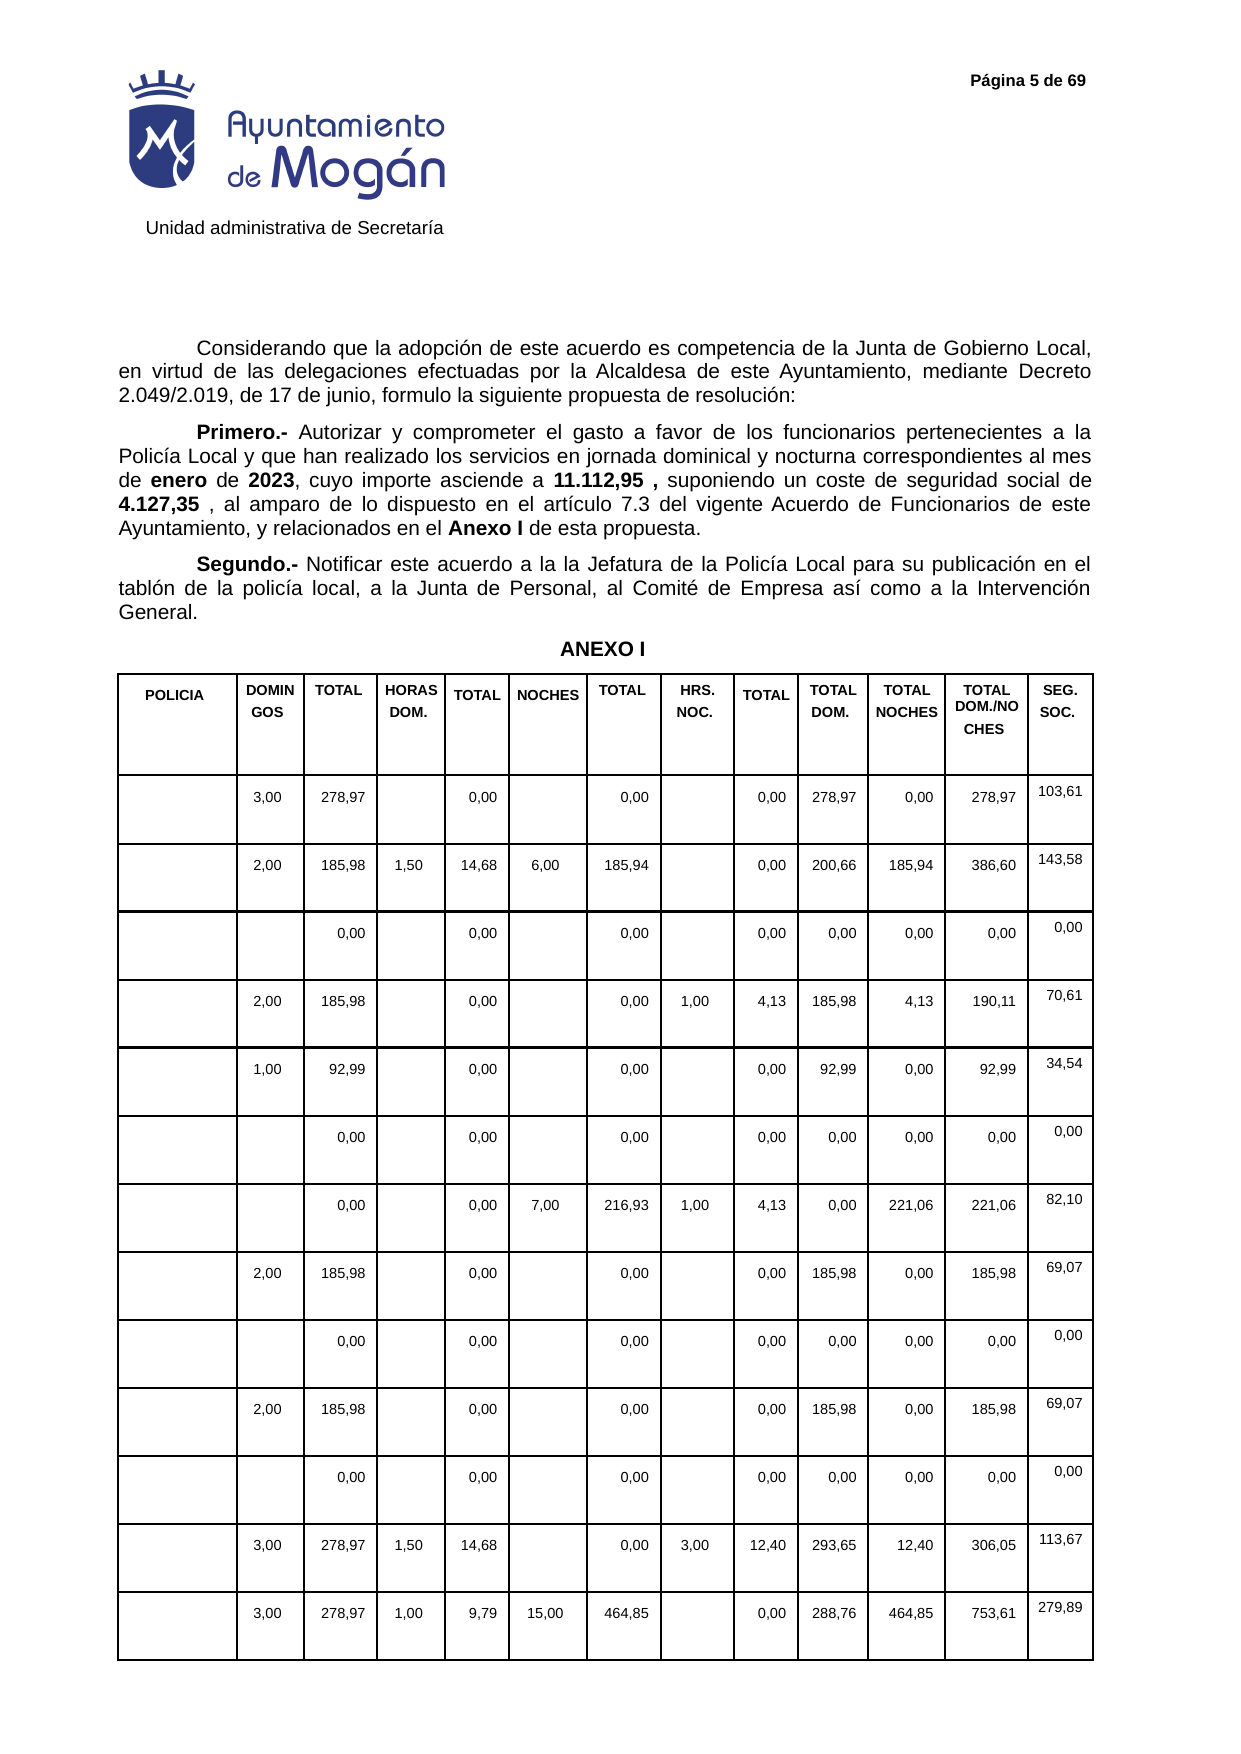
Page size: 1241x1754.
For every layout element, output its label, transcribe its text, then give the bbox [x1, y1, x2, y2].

table_cell 2,00 [238, 1389, 303, 1454]
table_cell 0,00 [946, 1457, 1027, 1523]
table_cell 0,00 [735, 776, 797, 842]
text Segundo.- Notificar este acuerdo a la la Jefatura de la Policía Local para su publicación en el tablón de la policía local, a la Junta de Personal, al Comité de Empresa así como a la Intervención General. [118, 552, 1092, 624]
table_cell [378, 913, 444, 978]
table_cell 3,00 [238, 1525, 303, 1591]
table_cell 0,00 [588, 981, 660, 1046]
table_cell 0,00 [588, 913, 660, 978]
table_header POLICIA [119, 675, 236, 774]
table_header TOTAL [305, 675, 376, 774]
table_cell 0,00 [869, 1457, 944, 1523]
table_cell 0,00 [588, 776, 660, 842]
table_cell 0,00 [869, 1253, 944, 1318]
table_cell 0,00 [869, 776, 944, 842]
table_cell 143,58 [1029, 845, 1092, 910]
table_header DOMINGOS [238, 675, 303, 774]
table_cell 69,07 [1029, 1253, 1092, 1318]
table_cell 0,00 [869, 1389, 944, 1454]
table_cell 221,06 [946, 1185, 1027, 1251]
table_cell 4,13 [869, 981, 944, 1046]
table_cell 0,00 [446, 776, 508, 842]
table_cell 190,11 [946, 981, 1027, 1046]
table_cell 3,00 [238, 1593, 303, 1659]
table_cell [662, 1457, 733, 1523]
table_cell 753,61 [946, 1593, 1027, 1659]
table_cell [119, 981, 236, 1046]
table_header TOTAL [446, 675, 508, 774]
table_cell 70,61 [1029, 981, 1092, 1046]
table_cell 4,13 [735, 1185, 797, 1251]
table_cell 2,00 [238, 981, 303, 1046]
table_cell 1,00 [662, 1185, 733, 1251]
table_cell 0,00 [799, 1185, 867, 1251]
table_header NOCHES [510, 675, 586, 774]
table_cell [119, 1049, 236, 1114]
table_cell 1,00 [378, 1593, 444, 1659]
table_cell [378, 1389, 444, 1454]
table_cell 0,00 [305, 1117, 376, 1182]
table_cell [510, 1117, 586, 1182]
table_cell 0,00 [869, 913, 944, 978]
table_cell 386,60 [946, 845, 1027, 910]
table_cell [378, 1049, 444, 1114]
table_cell 6,00 [510, 845, 586, 910]
table_cell [510, 1321, 586, 1387]
table_cell 0,00 [446, 981, 508, 1046]
table_cell [662, 1253, 733, 1318]
table_cell 3,00 [238, 776, 303, 842]
table_cell [378, 1185, 444, 1251]
table_cell 0,00 [799, 1321, 867, 1387]
table_cell [378, 1253, 444, 1318]
table_cell 288,76 [799, 1593, 867, 1659]
table_cell [510, 1389, 586, 1454]
table_cell 82,10 [1029, 1185, 1092, 1251]
table_cell 0,00 [1029, 913, 1092, 978]
table_cell 113,67 [1029, 1525, 1092, 1591]
table_cell [119, 1457, 236, 1523]
table_cell [119, 1593, 236, 1659]
table_cell [510, 913, 586, 978]
table_cell 1,50 [378, 845, 444, 910]
table_cell 0,00 [735, 1117, 797, 1182]
table_cell 0,00 [446, 1457, 508, 1523]
table_cell 69,07 [1029, 1389, 1092, 1454]
table_cell [510, 1457, 586, 1523]
table_header TOTAL [735, 675, 797, 774]
table_cell 293,65 [799, 1525, 867, 1591]
table_cell 0,00 [869, 1321, 944, 1387]
table_cell 278,97 [799, 776, 867, 842]
table_cell 14,68 [446, 845, 508, 910]
text Primero.- Autorizar y comprometer el gasto a favor de los funcionarios pertenecientes a la Policía Local y que han realizado los servicios en jornada dominical y nocturna correspondientes al mes de enero de 2023, cuyo importe asciende a 11.112,95 , suponiendo un coste de seguridad social de 4.127,35 , al amparo de lo dispuesto en el artículo 7.3 del vigente Acuerdo de Funcionarios de este Ayuntamiento, y relacionados en el Anexo I de esta propuesta. [118, 420, 1092, 539]
table_cell 1,50 [378, 1525, 444, 1591]
table_cell 185,98 [799, 981, 867, 1046]
table_cell 0,00 [869, 1117, 944, 1182]
table_cell 185,98 [946, 1253, 1027, 1318]
table_cell [119, 913, 236, 978]
table_cell 2,00 [238, 1253, 303, 1318]
table_cell [378, 1117, 444, 1182]
text Considerando que la adopción de este acuerdo es competencia de la Junta de Gobierno Local, en virtud de las delegaciones efectuadas por la Alcaldesa de este Ayuntamiento, mediante Decreto 2.049/2.019, de 17 de junio, formulo la siguiente propuesta de resolución: [118, 335, 1092, 407]
table_cell 4,13 [735, 981, 797, 1046]
table_header TOTAL DOM. [799, 675, 867, 774]
table_cell 185,98 [799, 1253, 867, 1318]
table_cell 0,00 [305, 1185, 376, 1251]
table_cell 3,00 [662, 1525, 733, 1591]
table_cell 0,00 [446, 913, 508, 978]
table_cell 185,94 [869, 845, 944, 910]
table_cell 464,85 [869, 1593, 944, 1659]
table_cell 1,00 [662, 981, 733, 1046]
table_header HORAS DOM. [378, 675, 444, 774]
text ANEXO I [118, 636, 1092, 660]
table_header TOTAL DOM./NOCHES [946, 675, 1027, 774]
table_cell 0,00 [446, 1185, 508, 1251]
table_cell [119, 1321, 236, 1387]
table_cell 185,98 [305, 1389, 376, 1454]
table_cell 0,00 [735, 1457, 797, 1523]
table_cell 278,97 [305, 1525, 376, 1591]
table_cell 185,98 [305, 1253, 376, 1318]
table_cell 185,94 [588, 845, 660, 910]
table_cell 0,00 [588, 1525, 660, 1591]
table_cell 34,54 [1029, 1049, 1092, 1114]
table_cell 1,00 [238, 1049, 303, 1114]
table_cell [510, 776, 586, 842]
table_cell [238, 1117, 303, 1182]
table_cell 185,98 [305, 845, 376, 910]
table_cell 14,68 [446, 1525, 508, 1591]
table_cell 0,00 [305, 913, 376, 978]
table_cell [662, 845, 733, 910]
table_cell [119, 1185, 236, 1251]
table_cell 185,98 [946, 1389, 1027, 1454]
table_cell [238, 1321, 303, 1387]
table_header SEG. SOC. [1029, 675, 1092, 774]
table_cell [662, 1117, 733, 1182]
table_header TOTAL [588, 675, 660, 774]
table_cell [662, 776, 733, 842]
table_cell [119, 845, 236, 910]
table_cell 0,00 [735, 1593, 797, 1659]
table_cell 464,85 [588, 1593, 660, 1659]
table_cell 185,98 [305, 981, 376, 1046]
table_header TOTAL NOCHES [869, 675, 944, 774]
table_cell [510, 1049, 586, 1114]
picture [128, 70, 445, 206]
table_cell [119, 1253, 236, 1318]
table_cell [510, 981, 586, 1046]
table_cell 0,00 [588, 1253, 660, 1318]
table_cell 0,00 [735, 1321, 797, 1387]
table_cell [378, 776, 444, 842]
table_cell 0,00 [869, 1049, 944, 1114]
table_cell 278,97 [946, 776, 1027, 842]
table_cell 0,00 [1029, 1321, 1092, 1387]
table_cell 0,00 [588, 1321, 660, 1387]
table_cell 0,00 [799, 913, 867, 978]
table_cell [662, 913, 733, 978]
table_cell 0,00 [799, 1457, 867, 1523]
table_cell [119, 1117, 236, 1182]
table_cell [238, 1457, 303, 1523]
table_cell 7,00 [510, 1185, 586, 1251]
table_cell [662, 1049, 733, 1114]
table_cell 103,61 [1029, 776, 1092, 842]
table_cell 185,98 [799, 1389, 867, 1454]
table_header HRS. NOC. [662, 675, 733, 774]
table_cell [662, 1593, 733, 1659]
table_cell 0,00 [588, 1049, 660, 1114]
table_cell 9,79 [446, 1593, 508, 1659]
table_cell 221,06 [869, 1185, 944, 1251]
table_cell 0,00 [446, 1389, 508, 1454]
table_cell 0,00 [946, 913, 1027, 978]
table_cell 0,00 [735, 913, 797, 978]
table_cell 0,00 [305, 1321, 376, 1387]
table_cell [238, 1185, 303, 1251]
table_cell [378, 1457, 444, 1523]
table_cell 0,00 [446, 1253, 508, 1318]
table_cell [119, 1525, 236, 1591]
table_cell [662, 1321, 733, 1387]
table_cell [510, 1253, 586, 1318]
table_cell [378, 1321, 444, 1387]
table_cell 278,97 [305, 1593, 376, 1659]
table_cell 0,00 [446, 1321, 508, 1387]
table_cell 306,05 [946, 1525, 1027, 1591]
table_cell 0,00 [588, 1389, 660, 1454]
table_cell 278,97 [305, 776, 376, 842]
table_cell 12,40 [869, 1525, 944, 1591]
table_cell 0,00 [735, 1389, 797, 1454]
table_cell [662, 1389, 733, 1454]
table_cell 92,99 [799, 1049, 867, 1114]
table_cell 92,99 [946, 1049, 1027, 1114]
table_cell 0,00 [588, 1457, 660, 1523]
table_cell 200,66 [799, 845, 867, 910]
table_cell 0,00 [799, 1117, 867, 1182]
table_cell 0,00 [735, 1049, 797, 1114]
table_cell [378, 981, 444, 1046]
table_cell 0,00 [446, 1117, 508, 1182]
table_cell 0,00 [588, 1117, 660, 1182]
table_cell 0,00 [946, 1321, 1027, 1387]
table_cell [119, 1389, 236, 1454]
table_cell 0,00 [446, 1049, 508, 1114]
table_cell 0,00 [305, 1457, 376, 1523]
table_cell 92,99 [305, 1049, 376, 1114]
table_cell 0,00 [946, 1117, 1027, 1182]
table_cell 216,93 [588, 1185, 660, 1251]
table_cell 0,00 [1029, 1117, 1092, 1182]
table_cell 15,00 [510, 1593, 586, 1659]
table_cell 0,00 [735, 845, 797, 910]
table_cell 0,00 [1029, 1457, 1092, 1523]
table_cell [510, 1525, 586, 1591]
table_cell 279,89 [1029, 1593, 1092, 1659]
table_cell 2,00 [238, 845, 303, 910]
table_cell 12,40 [735, 1525, 797, 1591]
table_cell 0,00 [735, 1253, 797, 1318]
table_cell [238, 913, 303, 978]
table_cell [119, 776, 236, 842]
